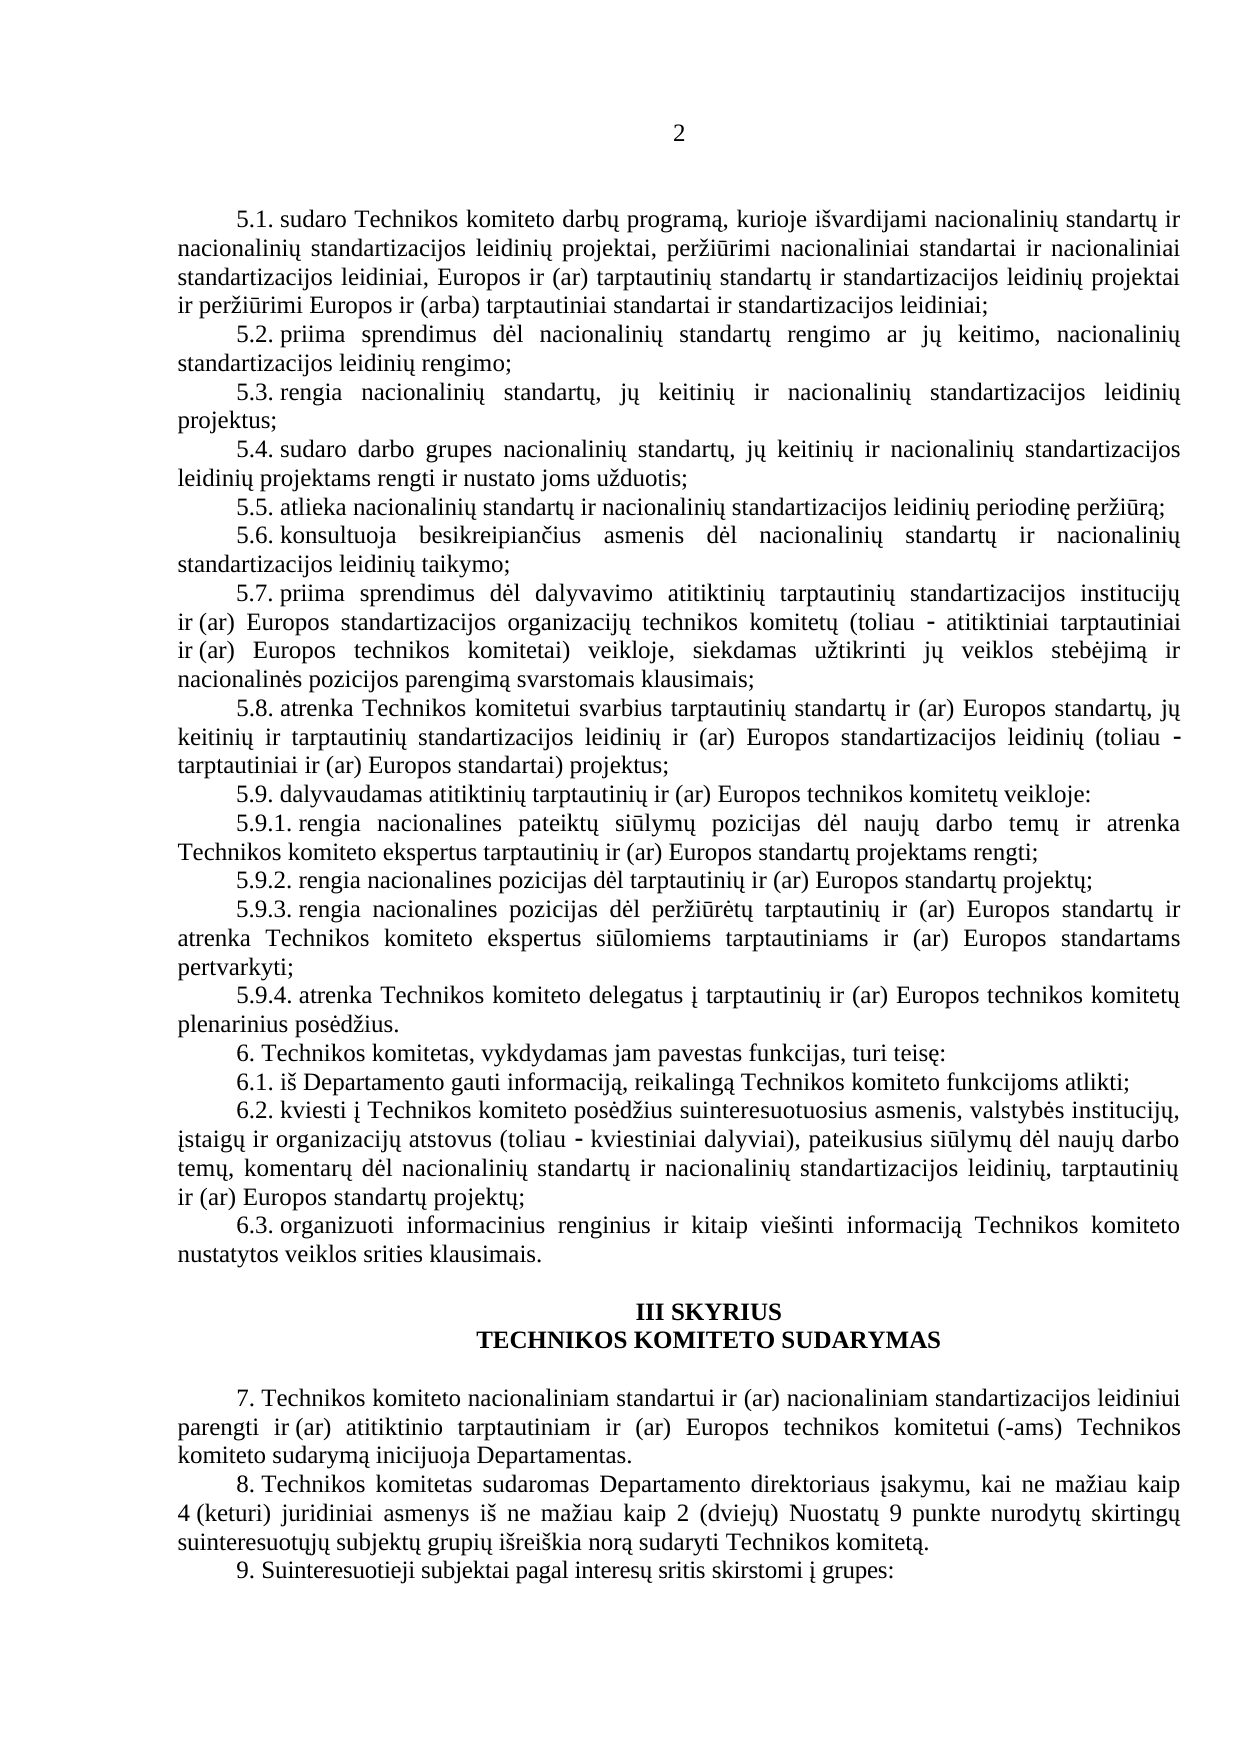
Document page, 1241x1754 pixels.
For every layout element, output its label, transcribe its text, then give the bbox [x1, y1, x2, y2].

text 5.6. konsultuoja besikreipiančius asmenis dėl nacionalinių standartų ir nacionalinių standartizacijos leidinių taikymo; [177, 521, 1181, 578]
text 6. Technikos komitetas, vykdydamas jam pavestas funkcijas, turi teisę: [177, 1038, 1181, 1067]
text 5.8. atrenka Technikos komitetui svarbius tarptautinių standartų ir (ar) Europos standartų, jų keitinių ir tarptautinių standartizacijos leidinių ir (ar) Europos standartizacijos leidinių (toliau  tarptautiniai ir (ar) Europos standartai) projektus; [177, 693, 1181, 779]
text 5.9.4. atrenka Technikos komiteto delegatus į tarptautinių ir (ar) Europos technikos komitetų plenarinius posėdžius. [177, 981, 1181, 1038]
text III SKYRIUS [177, 1297, 1181, 1326]
text 5.9.1. rengia nacionalines pateiktų siūlymų pozicijas dėl naujų darbo temų ir atrenka Technikos komiteto ekspertus tarptautinių ir (ar) Europos standartų projektams rengti; [177, 808, 1181, 866]
text 5.2. priima sprendimus dėl nacionalinių standartų rengimo ar jų keitimo, nacionalinių standartizacijos leidinių rengimo; [177, 319, 1181, 377]
text 5.9.3. rengia nacionalines pozicijas dėl peržiūrėtų tarptautinių ir (ar) Europos standartų ir atrenka Technikos komiteto ekspertus siūlomiems tarptautiniams ir (ar) Europos standartams pertvarkyti; [177, 894, 1181, 981]
text 7. Technikos komiteto nacionaliniam standartui ir (ar) nacionaliniam standartizacijos leidiniui parengti ir (ar) atitiktinio tarptautiniam ir (ar) Europos technikos komitetui (-ams) Technikos komiteto sudarymą inicijuoja Departamentas. [177, 1383, 1181, 1469]
text 5.9. dalyvaudamas atitiktinių tarptautinių ir (ar) Europos technikos komitetų veikloje: [177, 779, 1181, 808]
text 5.1. sudaro Technikos komiteto darbų programą, kurioje išvardijami nacionalinių standartų ir nacionalinių standartizacijos leidinių projektai, peržiūrimi nacionaliniai standartai ir nacionaliniai standartizacijos leidiniai, Europos ir (ar) tarptautinių standartų ir standartizacijos leidinių projektai ir peržiūrimi Europos ir (arba) tarptautiniai standartai ir standartizacijos leidiniai; [177, 204, 1181, 319]
text 8. Technikos komitetas sudaromas Departamento direktoriaus įsakymu, kai ne mažiau kaip 4 (keturi) juridiniai asmenys iš ne mažiau kaip 2 (dviejų) Nuostatų 9 punkte nurodytų skirtingų suinteresuotųjų subjektų grupių išreiškia norą sudaryti Technikos komitetą. [177, 1469, 1181, 1556]
text 6.1. iš Departamento gauti informaciją, reikalingą Technikos komiteto funkcijoms atlikti; [177, 1067, 1181, 1096]
text 9. Suinteresuotieji subjektai pagal interesų sritis skirstomi į grupes: [177, 1556, 1181, 1584]
text 5.4. sudaro darbo grupes nacionalinių standartų, jų keitinių ir nacionalinių standartizacijos leidinių projektams rengti ir nustato joms užduotis; [177, 434, 1181, 492]
text TECHNIKOS KOMITETO SUDARYMAS [177, 1326, 1181, 1354]
text 5.3. rengia nacionalinių standartų, jų keitinių ir nacionalinių standartizacijos leidinių projektus; [177, 377, 1181, 434]
text 5.7. priima sprendimus dėl dalyvavimo atitiktinių tarptautinių standartizacijos institucijų ir (ar) Europos standartizacijos organizacijų technikos komitetų (toliau  atitiktiniai tarptautiniai ir (ar) Europos technikos komitetai) veikloje, siekdamas užtikrinti jų veiklos stebėjimą ir nacionalinės pozicijos parengimą svarstomais klausimais; [177, 578, 1181, 693]
text 5.5. atlieka nacionalinių standartų ir nacionalinių standartizacijos leidinių periodinę peržiūrą; [177, 492, 1181, 521]
text 6.3. organizuoti informacinius renginius ir kitaip viešinti informaciją Technikos komiteto nustatytos veiklos srities klausimais. [177, 1211, 1181, 1268]
text 6.2. kviesti į Technikos komiteto posėdžius suinteresuotuosius asmenis, valstybės institucijų, įstaigų ir organizacijų atstovus (toliau  kviestiniai dalyviai), pateikusius siūlymų dėl naujų darbo temų, komentarų dėl nacionalinių standartų ir nacionalinių standartizacijos leidinių, tarptautinių ir (ar) Europos standartų projektų; [177, 1096, 1181, 1211]
text 5.9.2. rengia nacionalines pozicijas dėl tarptautinių ir (ar) Europos standartų projektų; [177, 866, 1181, 894]
